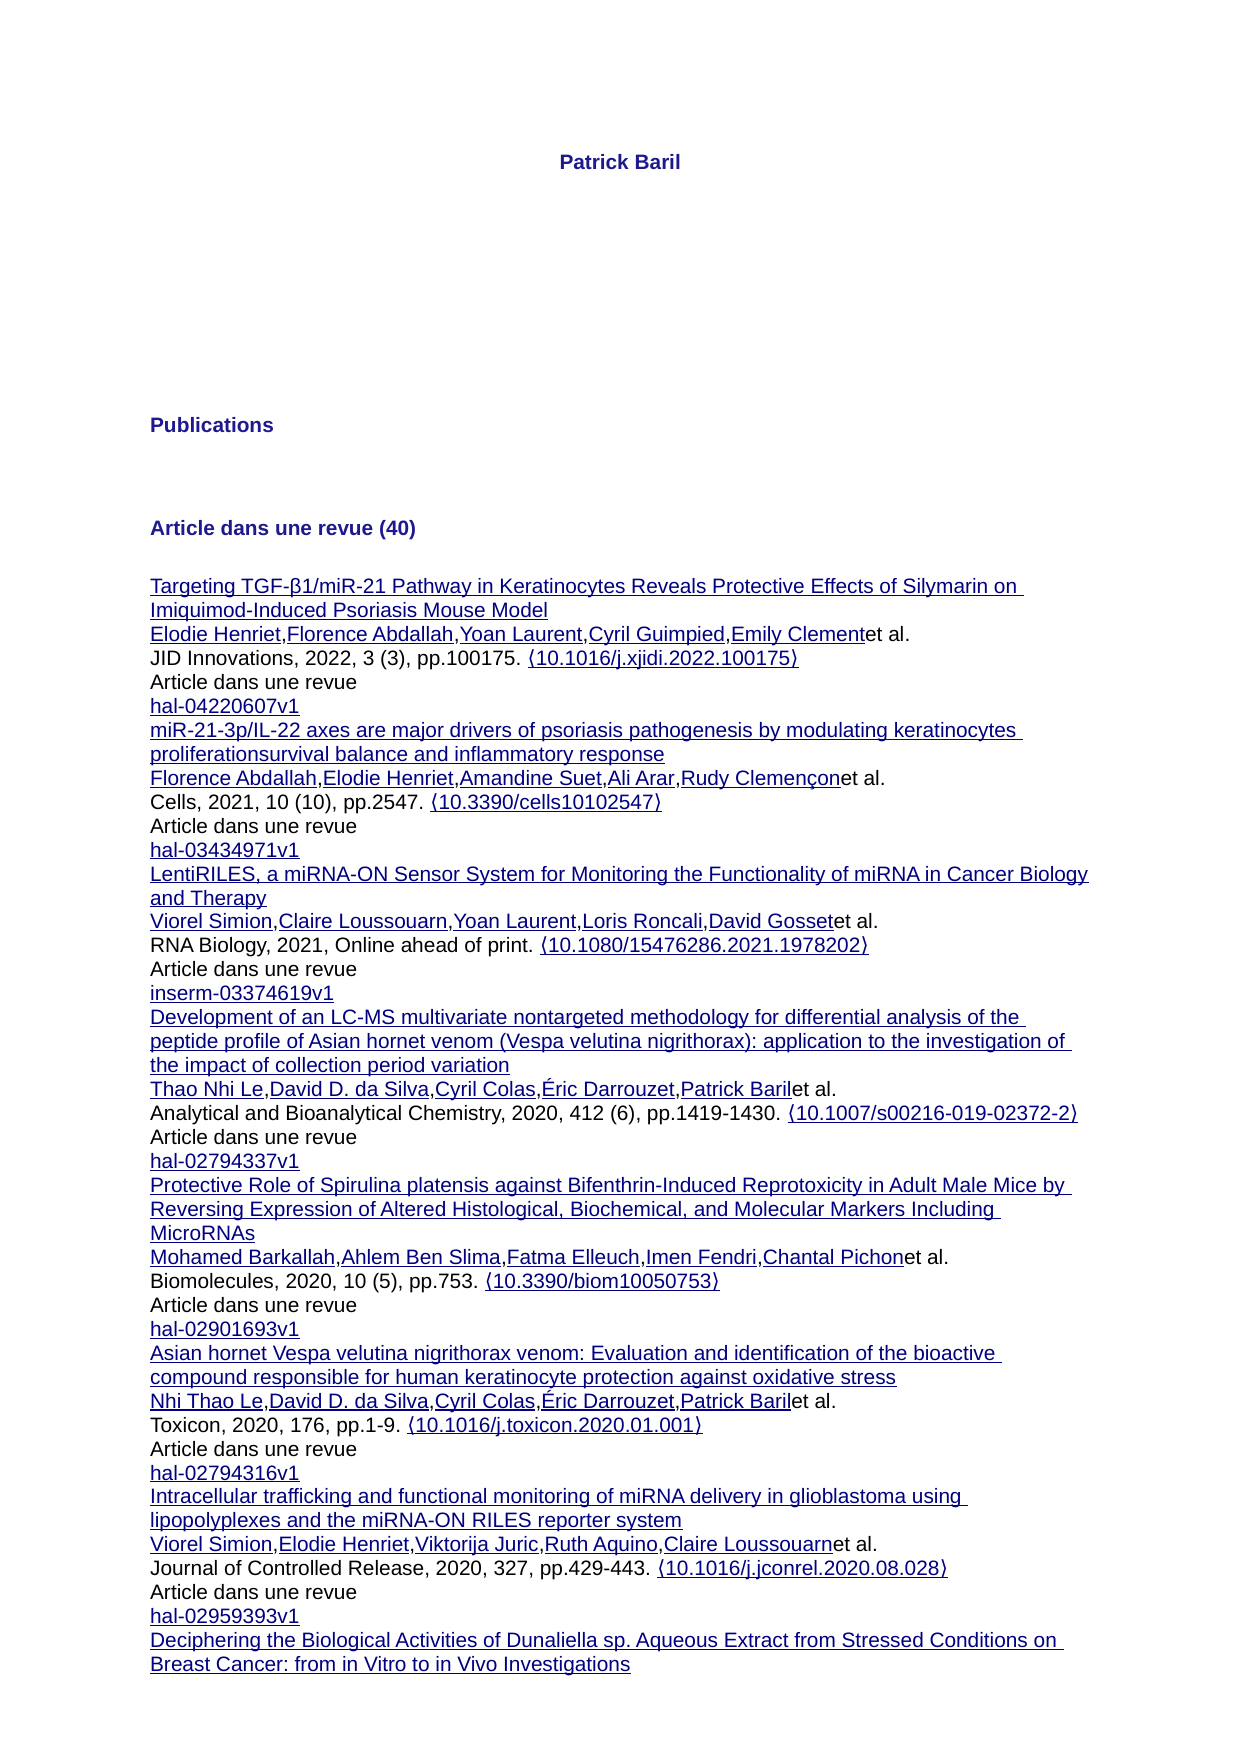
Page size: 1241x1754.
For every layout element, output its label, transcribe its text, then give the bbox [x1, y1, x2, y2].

table_cell Deciphering the Biological Activities of Dunaliella sp. Aqueous Extract from Stressed Conditions on Breast Cancer: from in Vitro to in Vivo Investigations [150, 1628, 1090, 1676]
table_cell miR-21-3p/IL-22 axes are major drivers of psoriasis pathogenesis by modulating keratinocytes proliferationsurvival balance and inflammatory response Florence Abdallah,Elodie Henriet,Amandine Suet,Ali Arar,Rudy Clemençonet al. Cells, 2021, 10 (10), pp.2547. ⟨10.3390/cells10102547⟩ Article dans une revue hal-03434971v1 [150, 718, 1090, 861]
table_cell Protective Role of Spirulina platensis against Bifenthrin-Induced Reprotoxicity in Adult Male Mice by Reversing Expression of Altered Histological, Biochemical, and Molecular Markers Including MicroRNAs Mohamed Barkallah,Ahlem Ben Slima,Fatma Elleuch,Imen Fendri,Chantal Pichonet al. Biomolecules, 2020, 10 (5), pp.753. ⟨10.3390/biom10050753⟩ Article dans une revue hal-02901693v1 [150, 1173, 1090, 1341]
table_cell LentiRILES, a miRNA-ON Sensor System for Monitoring the Functionality of miRNA in Cancer Biology and Therapy Viorel Simion,Claire Loussouarn,Yoan Laurent,Loris Roncali,David Gossetet al. RNA Biology, 2021, Online ahead of print. ⟨10.1080/15476286.2021.1978202⟩ Article dans une revue inserm-03374619v1 [150, 861, 1090, 1005]
subtitle Article dans une revue (40) [150, 516, 1090, 539]
table_cell Intracellular trafficking and functional monitoring of miRNA delivery in glioblastoma using lipopolyplexes and the miRNA-ON RILES reporter system Viorel Simion,Elodie Henriet,Viktorija Juric,Ruth Aquino,Claire Loussouarnet al. Journal of Controlled Release, 2020, 327, pp.429-443. ⟨10.1016/j.jconrel.2020.08.028⟩ Article dans une revue hal-02959393v1 [150, 1484, 1090, 1628]
subtitle Patrick Baril [150, 150, 1090, 174]
table_cell Asian hornet Vespa velutina nigrithorax venom: Evaluation and identification of the bioactive compound responsible for human keratinocyte protection against oxidative stress Nhi Thao Le,David D. da Silva,Cyril Colas,Éric Darrouzet,Patrick Barilet al. Toxicon, 2020, 176, pp.1-9. ⟨10.1016/j.toxicon.2020.01.001⟩ Article dans une revue hal-02794316v1 [150, 1341, 1090, 1484]
subtitle Publications [150, 412, 1090, 436]
table_header Targeting TGF-β1/miR-21 Pathway in Keratinocytes Reveals Protective Effects of Silymarin on Imiquimod-Induced Psoriasis Mouse Model Elodie Henriet,Florence Abdallah,Yoan Laurent,Cyril Guimpied,Emily Clementet al. JID Innovations, 2022, 3 (3), pp.100175. ⟨10.1016/j.xjidi.2022.100175⟩ Article dans une revue hal-04220607v1 [150, 574, 1090, 718]
table_cell Development of an LC-MS multivariate nontargeted methodology for differential analysis of the peptide profile of Asian hornet venom (Vespa velutina nigrithorax): application to the investigation of the impact of collection period variation Thao Nhi Le,David D. da Silva,Cyril Colas,Éric Darrouzet,Patrick Barilet al. Analytical and Bioanalytical Chemistry, 2020, 412 (6), pp.1419-1430. ⟨10.1007/s00216-019-02372-2⟩ Article dans une revue hal-02794337v1 [150, 1005, 1090, 1173]
